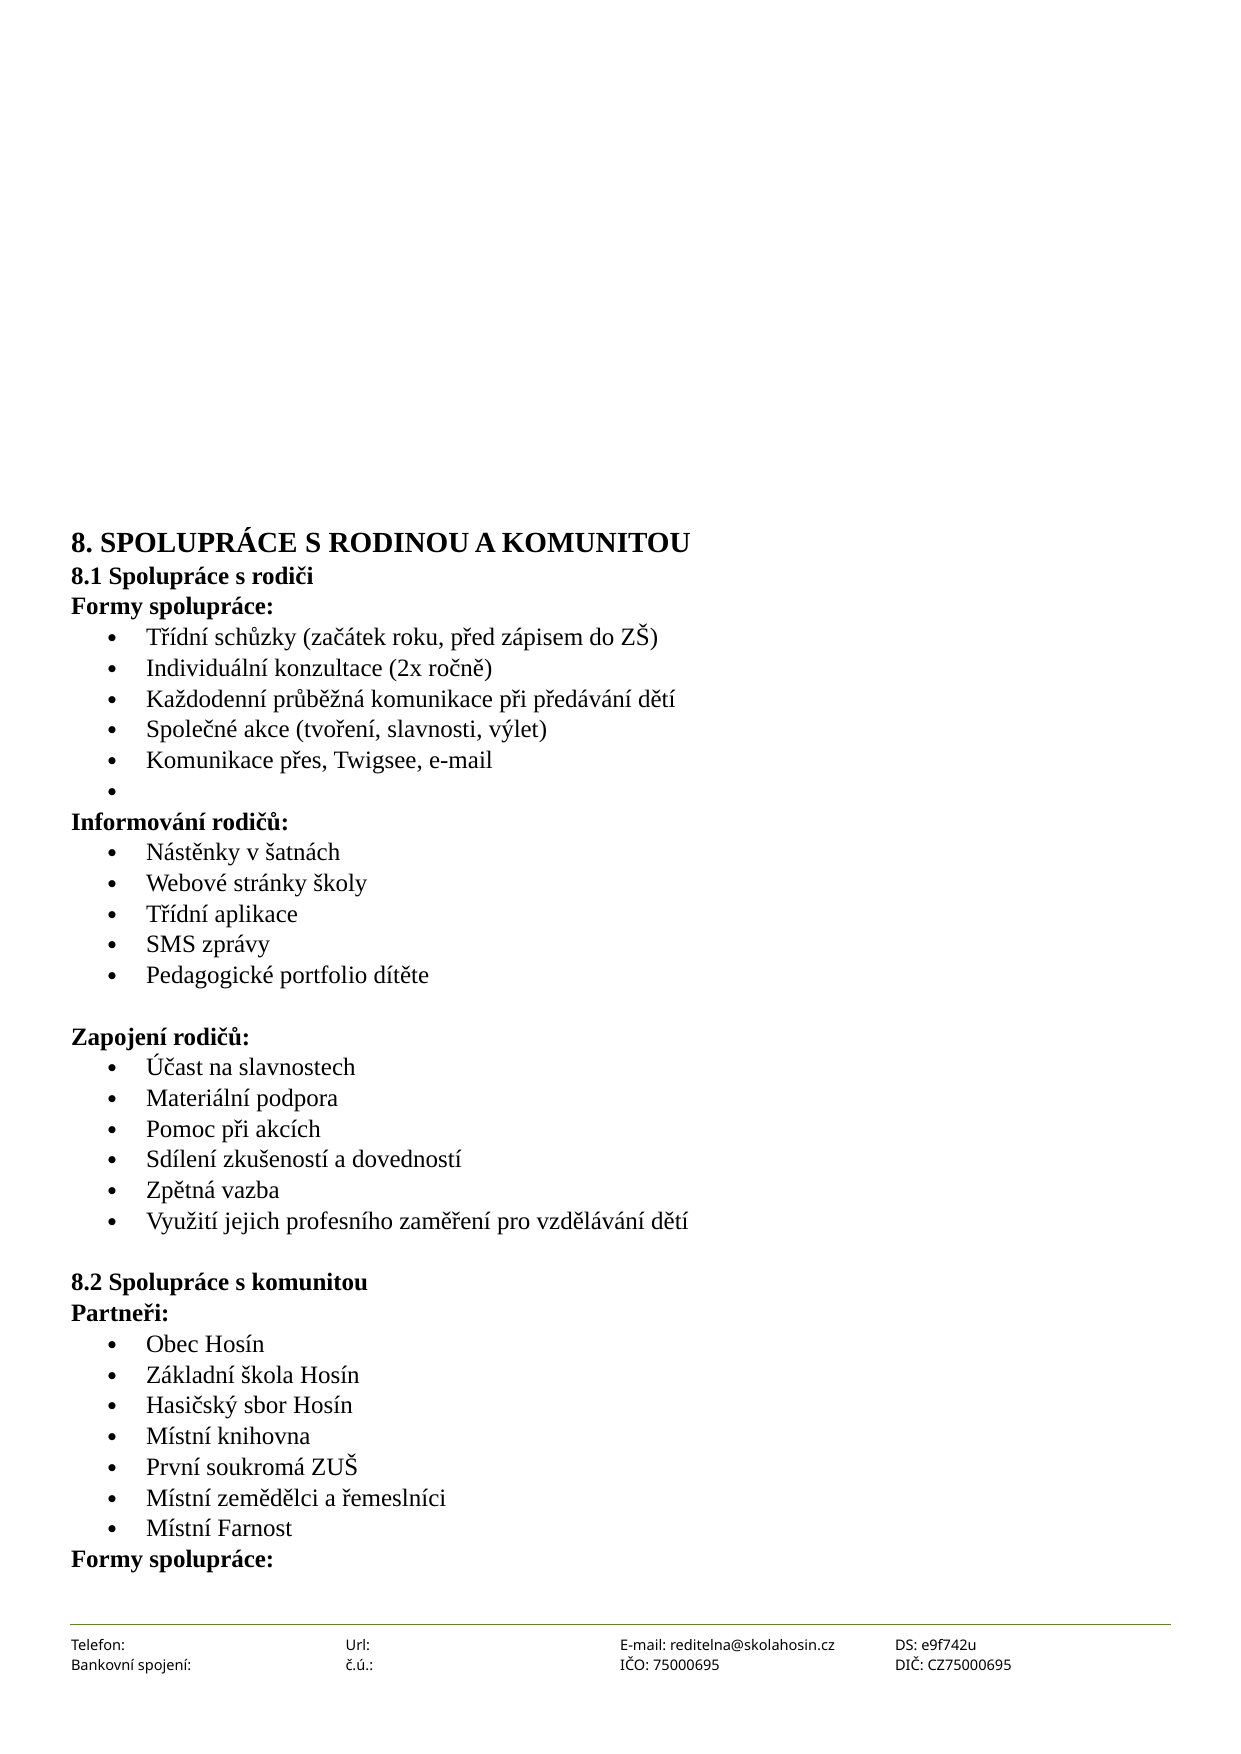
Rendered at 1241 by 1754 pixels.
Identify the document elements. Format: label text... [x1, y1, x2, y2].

list Účast na slavnostech [108, 1052, 1169, 1081]
list Místní zemědělci a řemeslníci [108, 1483, 1169, 1511]
list Hasičský sbor Hosín [108, 1390, 1169, 1419]
list Základní škola Hosín [108, 1360, 1169, 1388]
text 8. SPOLUPRÁCE S RODINOU A KOMUNITOU [71, 525, 1169, 558]
list Materiální podpora [108, 1083, 1169, 1112]
list První soukromá ZUŠ [108, 1452, 1169, 1481]
text 8.2 Spolupráce s komunitou [71, 1267, 1169, 1296]
list Zpětná vazba [108, 1175, 1169, 1204]
text Partneři: [71, 1298, 1169, 1327]
list SMS zprávy [108, 929, 1169, 958]
list Webové stránky školy [108, 868, 1169, 897]
list Individuální konzultace (2x ročně) [108, 653, 1169, 682]
text Zapojení rodičů: [71, 1022, 1169, 1050]
list Pedagogické portfolio dítěte [108, 960, 1169, 989]
list Pomoc při akcích [108, 1114, 1169, 1143]
text 8.1 Spolupráce s rodiči [71, 561, 1169, 589]
list Sdílení zkušeností a dovedností [108, 1144, 1169, 1173]
list Místní Farnost [108, 1513, 1169, 1542]
list Komunikace přes, Twigsee, e-mail [108, 745, 1169, 774]
list Každodenní průběžná komunikace při předávání dětí [108, 684, 1169, 712]
list Místní knihovna [108, 1421, 1169, 1450]
list Třídní schůzky (začátek roku, před zápisem do ZŠ) [108, 622, 1169, 651]
list Třídní aplikace [108, 899, 1169, 927]
list Společné akce (tvoření, slavnosti, výlet) [108, 714, 1169, 743]
text Formy spolupráce: [71, 1544, 1169, 1573]
text Formy spolupráce: [71, 591, 1169, 620]
list Obec Hosín [108, 1329, 1169, 1358]
list Nástěnky v šatnách [108, 837, 1169, 866]
text Informování rodičů: [71, 807, 1169, 835]
list Využití jejich profesního zaměření pro vzdělávání dětí [108, 1206, 1169, 1235]
